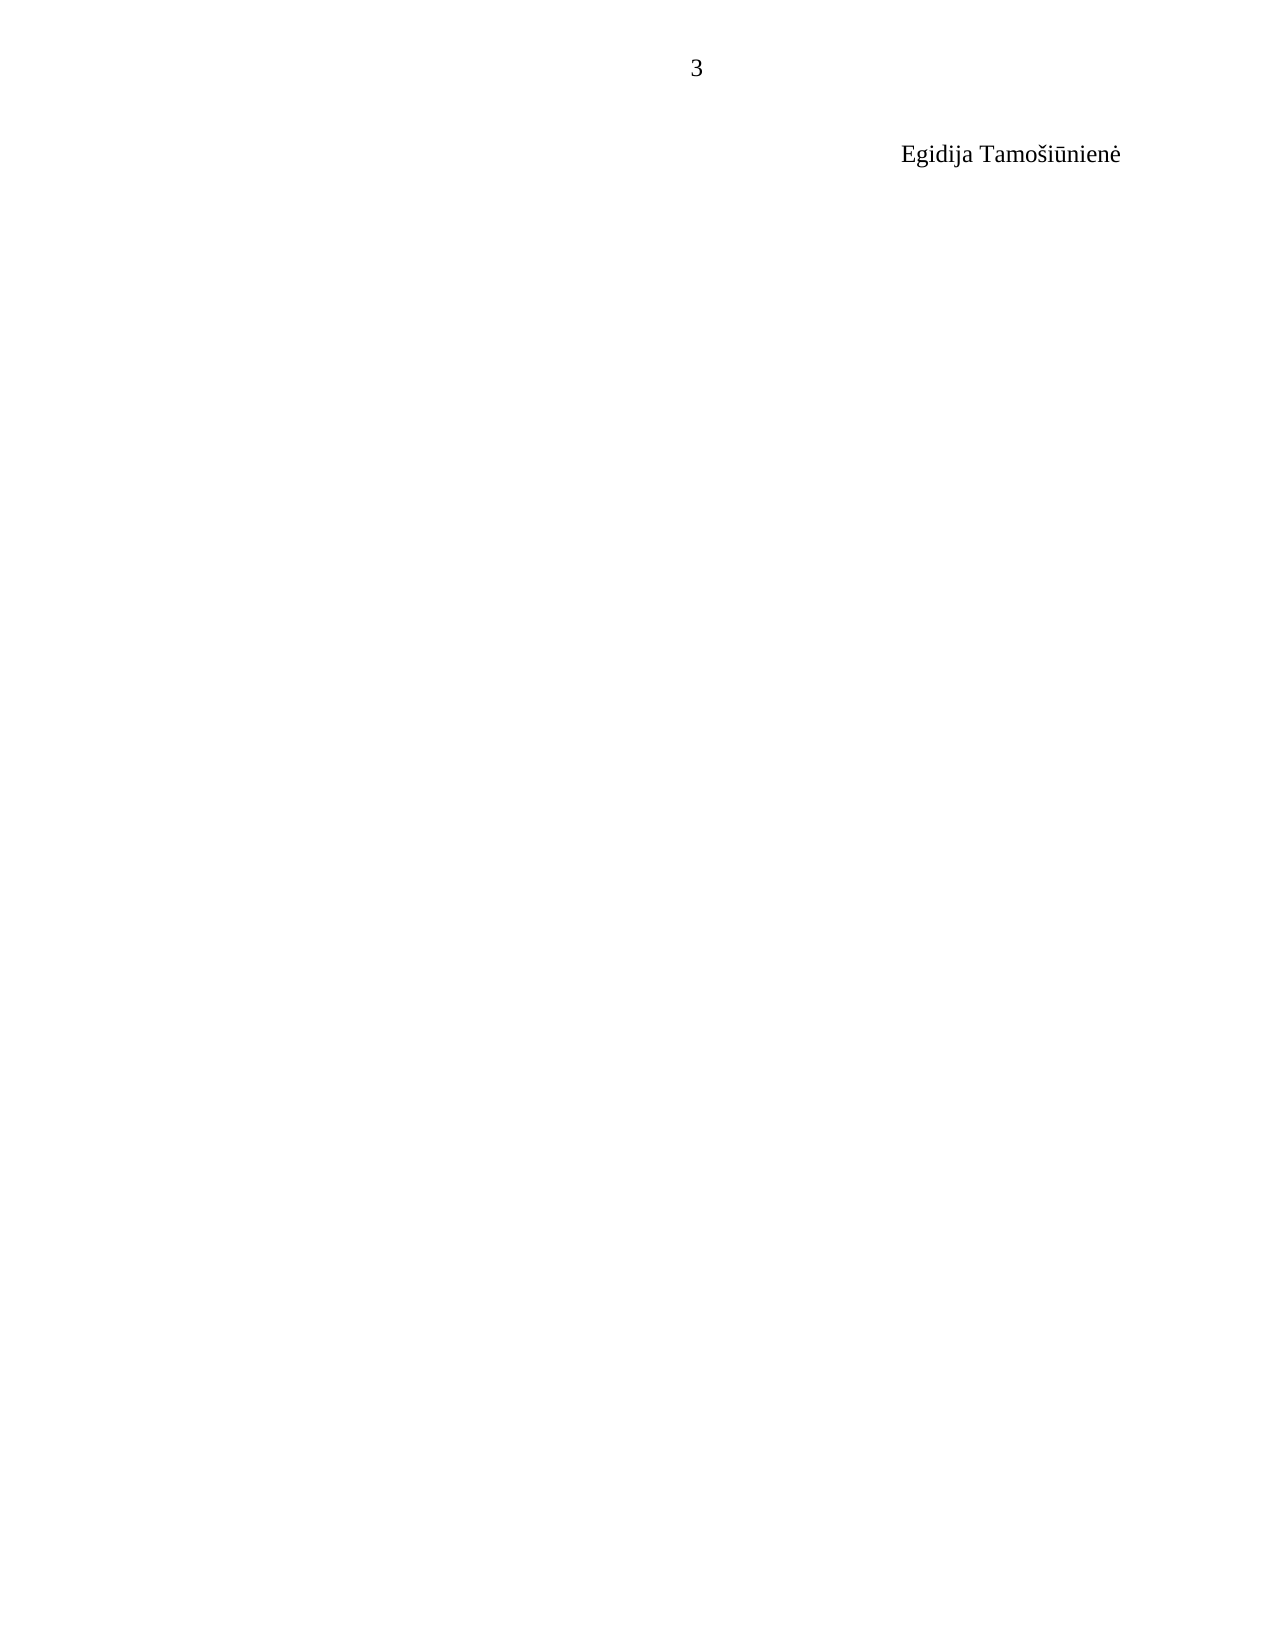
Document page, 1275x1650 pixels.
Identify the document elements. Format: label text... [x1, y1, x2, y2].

text Egidija Tamošiūnienė [177, 139, 1216, 168]
